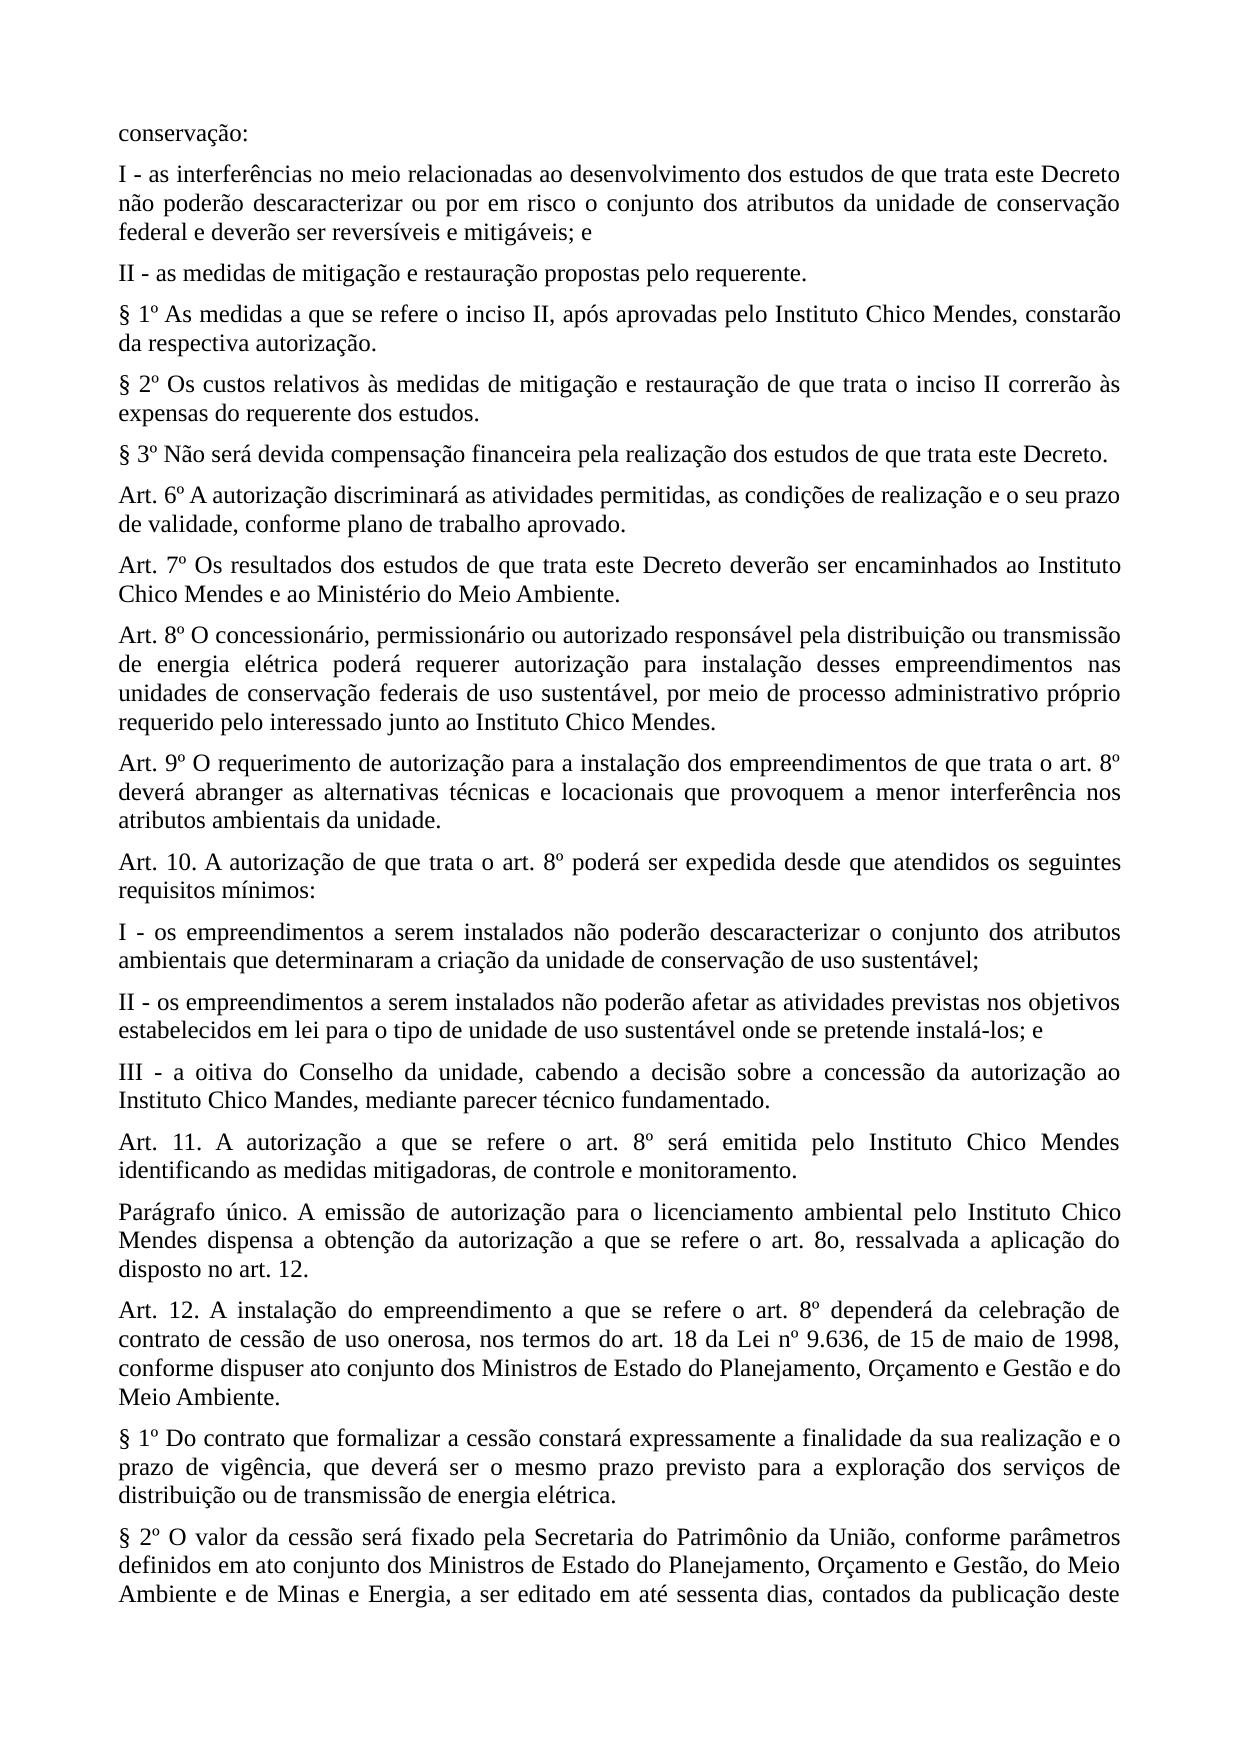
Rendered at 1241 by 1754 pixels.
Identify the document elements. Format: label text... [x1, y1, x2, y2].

text § 1º As medidas a que se refere o inciso II, após aprovadas pelo Instituto Chico Mendes, constarão da respectiva autorização. [118, 299, 1122, 357]
text Art. 10. A autorização de que trata o art. 8º poderá ser expedida desde que atendidos os seguintes requisitos mínimos: [118, 847, 1122, 904]
text § 2º O valor da cessão será fixado pela Secretaria do Patrimônio da União, conforme parâmetros definidos em ato conjunto dos Ministros de Estado do Planejamento, Orçamento e Gestão, do Meio Ambiente e de Minas e Energia, a ser editado em até sessenta dias, contados da publicação deste [118, 1522, 1122, 1608]
text § 1º Do contrato que formalizar a cessão constará expressamente a finalidade da sua realização e o prazo de vigência, que deverá ser o mesmo prazo previsto para a exploração dos serviços de distribuição ou de transmissão de energia elétrica. [118, 1423, 1122, 1509]
text Art. 8º O concessionário, permissionário ou autorizado responsável pela distribuição ou transmissão de energia elétrica poderá requerer autorização para instalação desses empreendimentos nas unidades de conservação federais de uso sustentável, por meio de processo administrativo próprio requerido pelo interessado junto ao Instituto Chico Mendes. [118, 621, 1122, 736]
text I - os empreendimentos a serem instalados não poderão descaracterizar o conjunto dos atributos ambientais que determinaram a criação da unidade de conservação de uso sustentável; [118, 917, 1122, 974]
text II - os empreendimentos a serem instalados não poderão afetar as atividades previstas nos objetivos estabelecidos em lei para o tipo de unidade de uso sustentável onde se pretende instalá-los; e [118, 987, 1122, 1044]
text Parágrafo único. A emissão de autorização para o licenciamento ambiental pelo Instituto Chico Mendes dispensa a obtenção da autorização a que se refere o art. 8o, ressalvada a aplicação do disposto no art. 12. [118, 1197, 1122, 1283]
text III - a oitiva do Conselho da unidade, cabendo a decisão sobre a concessão da autorização ao Instituto Chico Mandes, mediante parecer técnico fundamentado. [118, 1057, 1122, 1114]
text I - as interferências no meio relacionadas ao desenvolvimento dos estudos de que trata este Decreto não poderão descaracterizar ou por em risco o conjunto dos atributos da unidade de conservação federal e deverão ser reversíveis e mitigáveis; e [118, 159, 1122, 246]
text II - as medidas de mitigação e restauração propostas pelo requerente. [118, 258, 1122, 287]
text Art. 9º O requerimento de autorização para a instalação dos empreendimentos de que trata o art. 8º deverá abranger as alternativas técnicas e locacionais que provoquem a menor interferência nos atributos ambientais da unidade. [118, 748, 1122, 834]
text § 3º Não será devida compensação financeira pela realização dos estudos de que trata este Decreto. [118, 439, 1122, 468]
text Art. 7º Os resultados dos estudos de que trata este Decreto deverão ser encaminhados ao Instituto Chico Mendes e ao Ministério do Meio Ambiente. [118, 551, 1122, 608]
text Art. 6º A autorização discriminará as atividades permitidas, as condições de realização e o seu prazo de validade, conforme plano de trabalho aprovado. [118, 481, 1122, 538]
text Art. 12. A instalação do empreendimento a que se refere o art. 8º dependerá da celebração de contrato de cessão de uso onerosa, nos termos do art. 18 da Lei nº 9.636, de 15 de maio de 1998, conforme dispuser ato conjunto dos Ministros de Estado do Planejamento, Orçamento e Gestão e do Meio Ambiente. [118, 1296, 1122, 1411]
text conservação: [118, 118, 1122, 147]
text Art. 11. A autorização a que se refere o art. 8º será emitida pelo Instituto Chico Mendes identificando as medidas mitigadoras, de controle e monitoramento. [118, 1127, 1122, 1184]
text § 2º Os custos relativos às medidas de mitigação e restauração de que trata o inciso II correrão às expensas do requerente dos estudos. [118, 369, 1122, 427]
